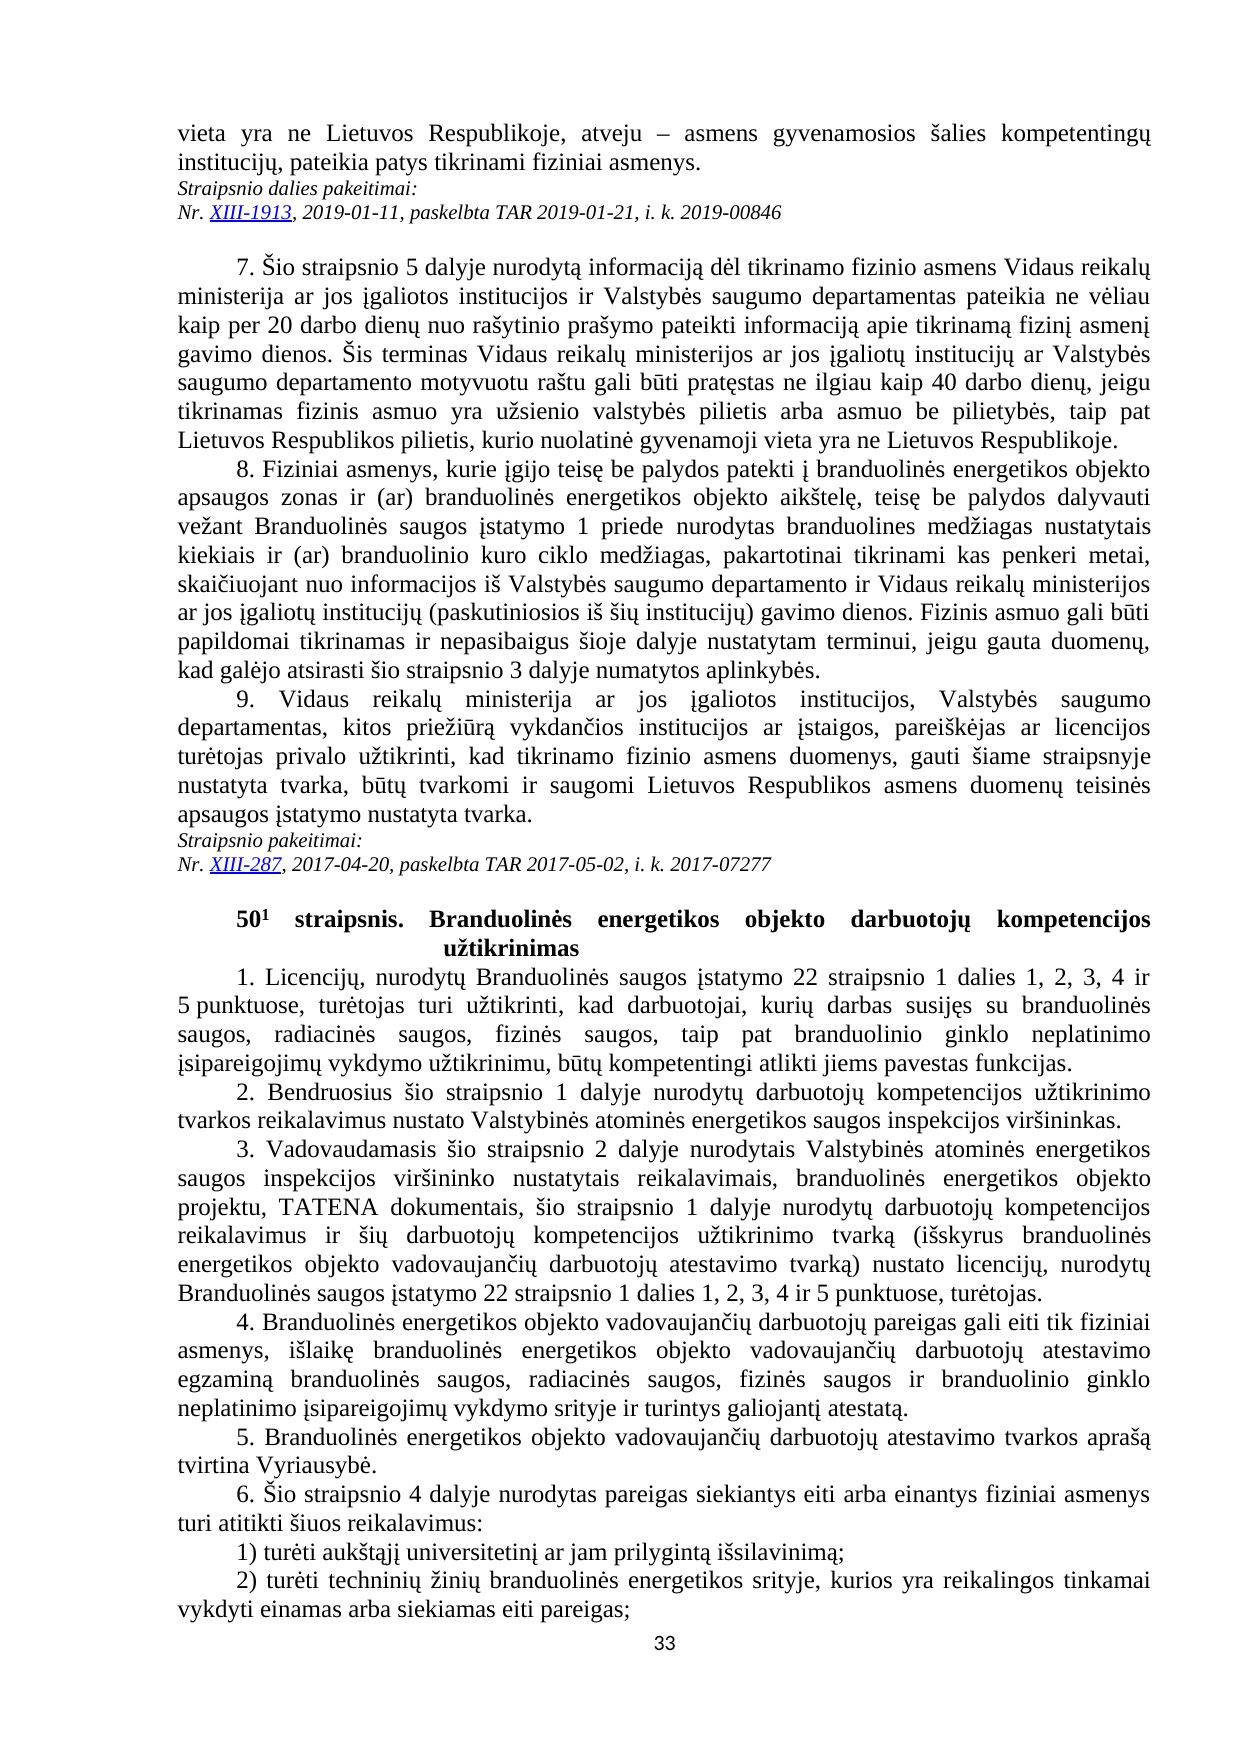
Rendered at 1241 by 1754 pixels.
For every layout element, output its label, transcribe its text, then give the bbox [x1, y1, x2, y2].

text 501 straipsnis. Branduolinės energetikos objekto darbuotojų kompetencijos užtikrinimas [236, 904, 1152, 962]
text 7. Šio straipsnio 5 dalyje nurodytą informaciją dėl tikrinamo fizinio asmens Vidaus reikalų ministerija ar jos įgaliotos institucijos ir Valstybės saugumo departamentas pateikia ne vėliau kaip per 20 darbo dienų nuo rašytinio prašymo pateikti informaciją apie tikrinamą fizinį asmenį gavimo dienos. Šis terminas Vidaus reikalų ministerijos ar jos įgaliotų institucijų ar Valstybės saugumo departamento motyvuotu raštu gali būti pratęstas ne ilgiau kaip 40 darbo dienų, jeigu tikrinamas fizinis asmuo yra užsienio valstybės pilietis arba asmuo be pilietybės, taip pat Lietuvos Respublikos pilietis, kurio nuolatinė gyvenamoji vieta yra ne Lietuvos Respublikoje. [177, 252, 1152, 454]
text 5. Branduolinės energetikos objekto vadovaujančių darbuotojų atestavimo tvarkos aprašą tvirtina Vyriausybė. [177, 1422, 1152, 1479]
text 1) turėti aukštąjį universitetinį ar jam prilygintą išsilavinimą; [177, 1537, 1152, 1566]
text Nr. XIII-1913, 2019-01-11, paskelbta TAR 2019-01-21, i. k. 2019-00846 [177, 200, 1152, 224]
text 8. Fiziniai asmenys, kurie įgijo teisę be palydos patekti į branduolinės energetikos objekto apsaugos zonas ir (ar) branduolinės energetikos objekto aikštelę, teisę be palydos dalyvauti vežant Branduolinės saugos įstatymo 1 priede nurodytas branduolines medžiagas nustatytais kiekiais ir (ar) branduolinio kuro ciklo medžiagas, pakartotinai tikrinami kas penkeri metai, skaičiuojant nuo informacijos iš Valstybės saugumo departamento ir Vidaus reikalų ministerijos ar jos įgaliotų institucijų (paskutiniosios iš šių institucijų) gavimo dienos. Fizinis asmuo gali būti papildomai tikrinamas ir nepasibaigus šioje dalyje nustatytam terminui, jeigu gauta duomenų, kad galėjo atsirasti šio straipsnio 3 dalyje numatytos aplinkybės. [177, 454, 1152, 684]
text Nr. XIII-287, 2017-04-20, paskelbta TAR 2017-05-02, i. k. 2017-07277 [177, 852, 1152, 876]
text 2) turėti techninių žinių branduolinės energetikos srityje, kurios yra reikalingos tinkamai vykdyti einamas arba siekiamas eiti pareigas; [177, 1566, 1152, 1623]
text 2. Bendruosius šio straipsnio 1 dalyje nurodytų darbuotojų kompetencijos užtikrinimo tvarkos reikalavimus nustato Valstybinės atominės energetikos saugos inspekcijos viršininkas. [177, 1077, 1152, 1134]
text 4. Branduolinės energetikos objekto vadovaujančių darbuotojų pareigas gali eiti tik fiziniai asmenys, išlaikę branduolinės energetikos objekto vadovaujančių darbuotojų atestavimo egzaminą branduolinės saugos, radiacinės saugos, fizinės saugos ir branduolinio ginklo neplatinimo įsipareigojimų vykdymo srityje ir turintys galiojantį atestatą. [177, 1307, 1152, 1422]
text Straipsnio pakeitimai: [177, 827, 1152, 852]
text 9. Vidaus reikalų ministerija ar jos įgaliotos institucijos, Valstybės saugumo departamentas, kitos priežiūrą vykdančios institucijos ar įstaigos, pareiškėjas ar licencijos turėtojas privalo užtikrinti, kad tikrinamo fizinio asmens duomenys, gauti šiame straipsnyje nustatyta tvarka, būtų tvarkomi ir saugomi Lietuvos Respublikos asmens duomenų teisinės apsaugos įstatymo nustatyta tvarka. [177, 684, 1152, 827]
text 1. Licencijų, nurodytų Branduolinės saugos įstatymo 22 straipsnio 1 dalies 1, 2, 3, 4 ir 5 punktuose, turėtojas turi užtikrinti, kad darbuotojai, kurių darbas susijęs su branduolinės saugos, radiacinės saugos, fizinės saugos, taip pat branduolinio ginklo neplatinimo įsipareigojimų vykdymo užtikrinimu, būtų kompetentingi atlikti jiems pavestas funkcijas. [177, 962, 1152, 1077]
text Straipsnio dalies pakeitimai: [177, 176, 1152, 200]
text 6. Šio straipsnio 4 dalyje nurodytas pareigas siekiantys eiti arba einantys fiziniai asmenys turi atitikti šiuos reikalavimus: [177, 1479, 1152, 1537]
text vieta yra ne Lietuvos Respublikoje, atveju – asmens gyvenamosios šalies kompetentingų institucijų, pateikia patys tikrinami fiziniai asmenys. [177, 118, 1152, 176]
text 3. Vadovaudamasis šio straipsnio 2 dalyje nurodytais Valstybinės atominės energetikos saugos inspekcijos viršininko nustatytais reikalavimais, branduolinės energetikos objekto projektu, TATENA dokumentais, šio straipsnio 1 dalyje nurodytų darbuotojų kompetencijos reikalavimus ir šių darbuotojų kompetencijos užtikrinimo tvarką (išskyrus branduolinės energetikos objekto vadovaujančių darbuotojų atestavimo tvarką) nustato licencijų, nurodytų Branduolinės saugos įstatymo 22 straipsnio 1 dalies 1, 2, 3, 4 ir 5 punktuose, turėtojas. [177, 1134, 1152, 1307]
